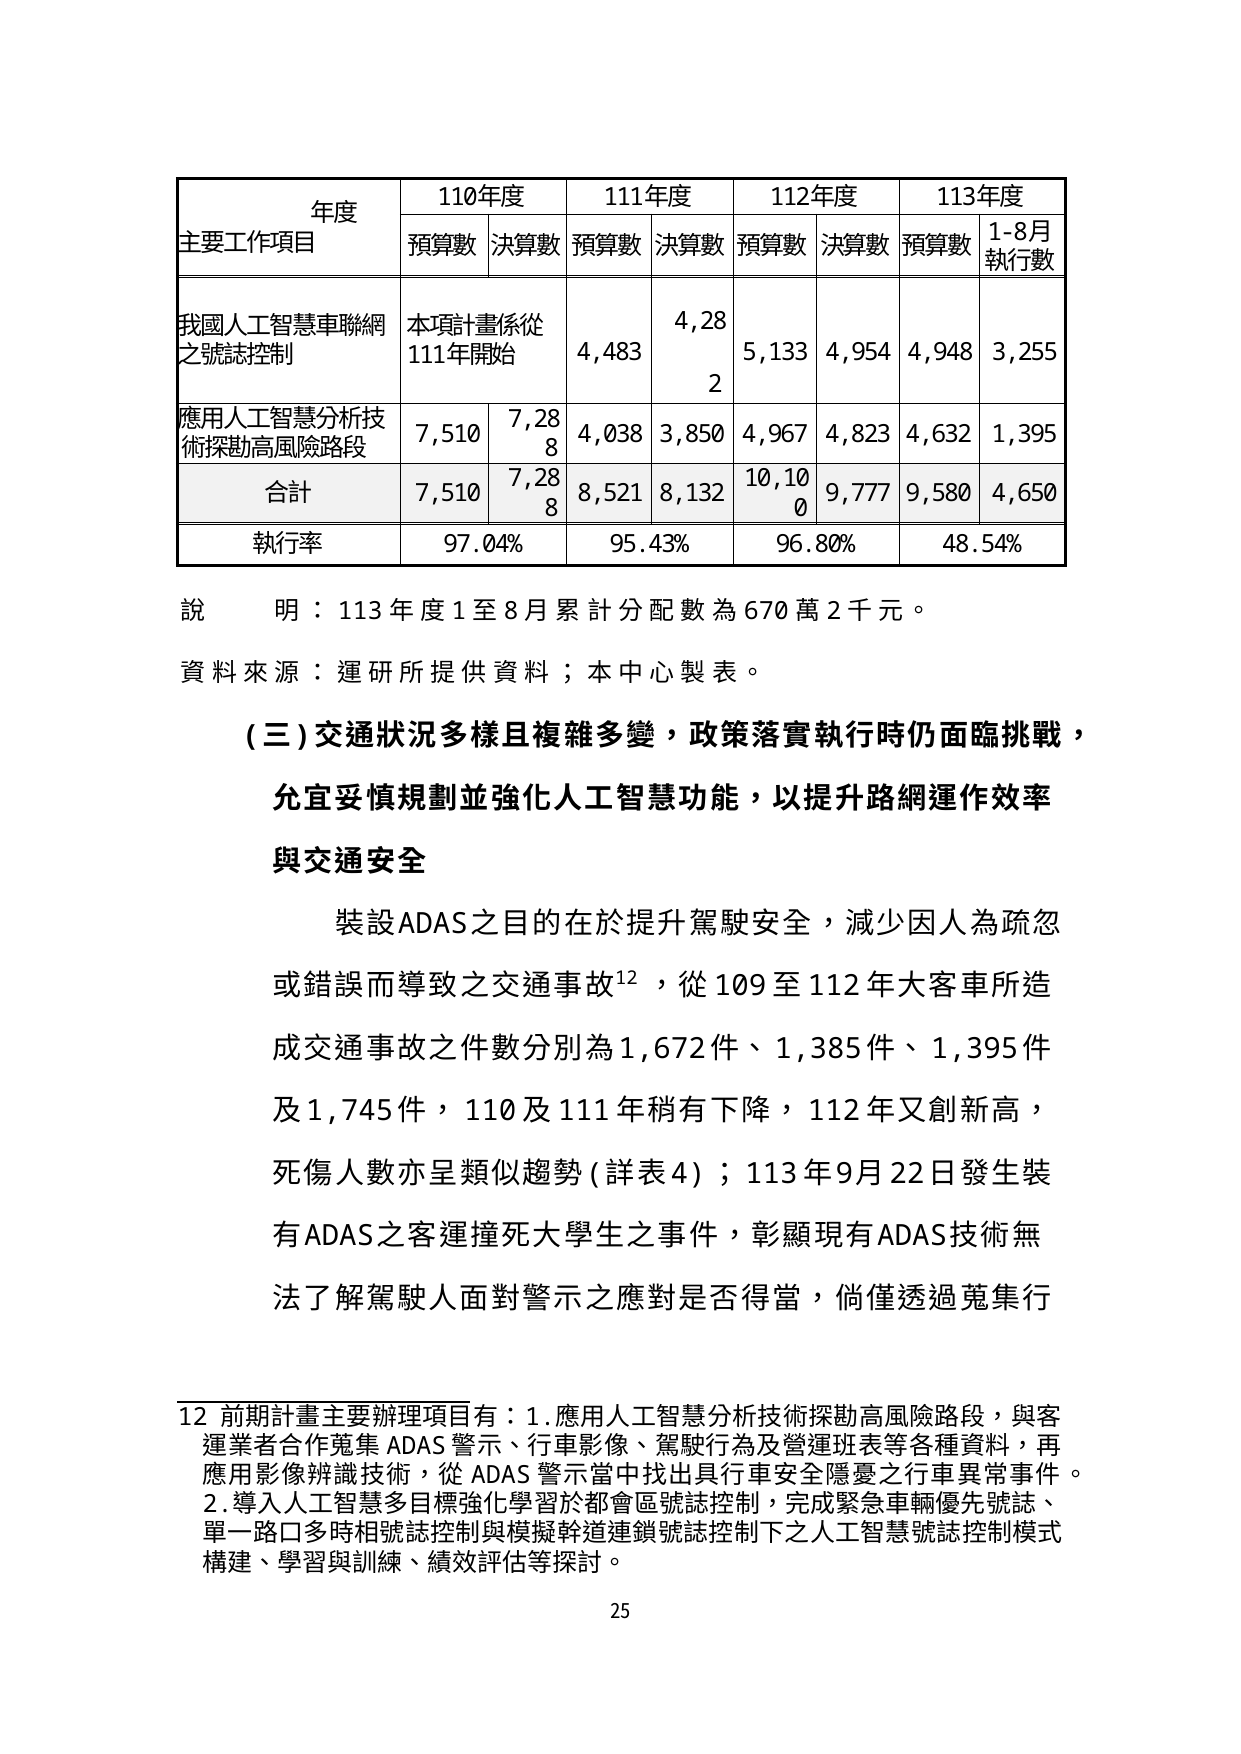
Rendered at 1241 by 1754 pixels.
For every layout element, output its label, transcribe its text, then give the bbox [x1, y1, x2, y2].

table_cell 4,967 [734, 404, 816, 462]
table_cell 4,948 [900, 278, 979, 403]
table_cell 4,823 [817, 404, 899, 462]
table_cell 8,132 [652, 464, 733, 522]
table_cell 決算數 [652, 215, 733, 275]
table_header 113年度 [900, 180, 1064, 213]
table_cell 97.04% [401, 525, 566, 563]
table_cell 決算數 [489, 215, 566, 275]
table_cell 4,483 [567, 278, 651, 403]
table_cell 96.80% [734, 525, 899, 563]
table_cell 1,395 [980, 404, 1064, 462]
table_header 110年度 [401, 180, 566, 213]
table_cell 9,777 [817, 464, 899, 522]
table_cell 1-8月 執行數 [980, 215, 1064, 275]
table_cell 預算數 [567, 215, 651, 275]
table_header 年度 主要工作項目 [179, 180, 400, 275]
table_cell 4,632 [900, 404, 979, 462]
subtitle (三)交通狀況多樣且複雜多變，政策落實執行時仍面臨挑戰，允宜妥慎規劃並強化人工智慧功能，以提升路網運作效率與交通安全 [236, 692, 1063, 879]
table_cell 7,288 [489, 464, 566, 522]
table_cell 應用人工智慧分析技術探勘高風險路段 [179, 404, 400, 462]
text 前期計畫主要辦理項目有：1.應用人工智慧分析技術探勘高風險路段，與客運業者合作蒐集ADAS警示、行車影像、駕駛行為及營運班表等各種資料，再應用影像辨識技術，從ADAS警示當中找出具行車安全隱憂之行車異常事件。2.導入人工智慧多目標強化學習於都會區號誌控制，完成緊急車輛優先號誌、單一路口多時相號誌控制與模擬幹道連鎖號誌控制下之人工智慧號誌控制模式構建、學習與訓練、績效評估等探討。 [177, 1402, 1063, 1577]
table_cell 4,282 [652, 278, 733, 403]
table_cell 合計 [179, 464, 400, 522]
table_cell 4,038 [567, 404, 651, 462]
table_cell 8,521 [567, 464, 651, 522]
table_cell 我國人工智慧車聯網之號誌控制 [179, 278, 400, 403]
table_cell 7,288 [489, 404, 566, 462]
table_cell 5,133 [734, 278, 816, 403]
table_cell 預算數 [401, 215, 488, 275]
text 裝設ADAS之目的在於提升駕駛安全，減少因人為疏忽或錯誤而導致之交通事故，從109至112年大客車所造成交通事故之件數分別為1,672件、1,385件、1,395件及1,745件，110及111年稍有下降，112年又創新高，死傷人數亦呈類似趨勢(詳表4)；113年9月22日發生裝有ADAS之客運撞死大學生之事件，彰顯現有ADAS技術無法了解駕駛人面對警示之應對是否得當，倘僅透過蒐集行 [266, 879, 1063, 1317]
table_cell 10,100 [734, 464, 816, 522]
table_cell 3,255 [980, 278, 1064, 403]
table_cell 3,850 [652, 404, 733, 462]
table_cell 4,954 [817, 278, 899, 403]
table_header 112年度 [734, 180, 899, 213]
table_cell 預算數 [900, 215, 979, 275]
table_cell 95.43% [567, 525, 733, 563]
table_header 111年度 [567, 180, 733, 213]
text 說 明：113年度1至8月累計分配數為670萬2千元。 [177, 567, 1063, 629]
table_cell 7,510 [401, 464, 488, 522]
table_cell 48.54% [900, 525, 1064, 563]
table_cell 4,650 [980, 464, 1064, 522]
table_cell 執行率 [179, 525, 400, 563]
text 資料來源：運研所提供資料；本中心製表。 [177, 629, 1063, 692]
table_cell 7,510 [401, 404, 488, 462]
table_cell 預算數 [734, 215, 816, 275]
table_cell 本項計畫係從111年開始 [401, 278, 566, 403]
table_cell 9,580 [900, 464, 979, 522]
table_cell 決算數 [817, 215, 899, 275]
